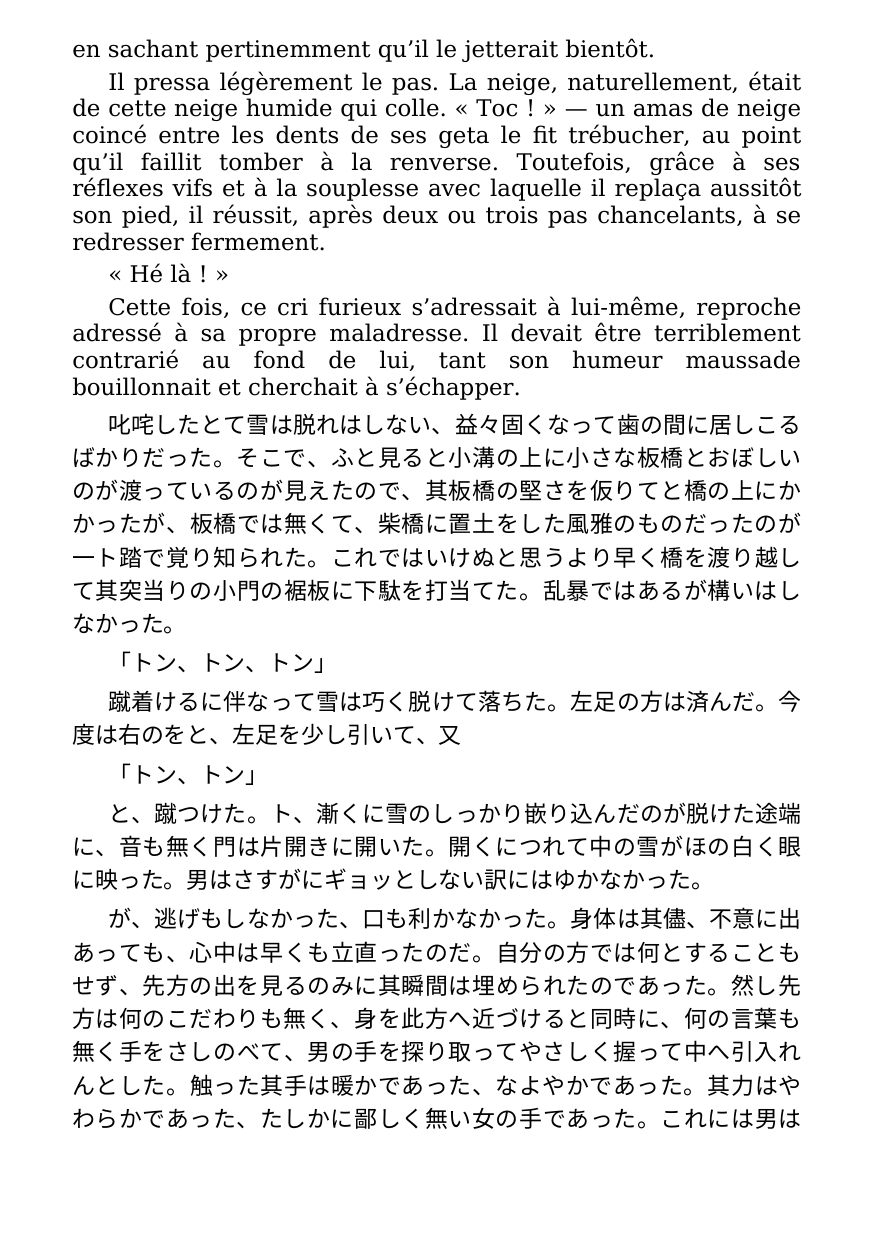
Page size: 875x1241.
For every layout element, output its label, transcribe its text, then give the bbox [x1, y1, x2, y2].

text 「トン、トン、トン」 [72, 645, 802, 678]
text 叱咤したとて雪は脱れはしない、益々固くなって歯の間に居しこるばかりだった。そこで、ふと見ると小溝の上に小さな板橋とおぼしいのが渡っているのが見えたので、其板橋の堅さを仮りてと橋の上にかかったが、板橋では無くて、柴橋に置土をした風雅のものだったのが一ト踏で覚り知られた。これではいけぬと思うより早く橋を渡り越して其突当りの小門の裾板に下駄を打当てた。乱暴ではあるが構いはしなかった。 [72, 406, 802, 639]
text Cette fois, ce cri furieux s’adressait à lui-même, reproche adressé à sa propre maladresse. Il devait être terriblement contrarié au fond de lui, tant son humeur maussade bouillonnait et cherchait à s’échapper. [72, 294, 802, 401]
text en sachant pertinemment qu’il le jetterait bientôt. [72, 36, 802, 63]
text 蹴着けるに伴なって雪は巧く脱けて落ちた。左足の方は済んだ。今度は右のをと、左足を少し引いて、又 [72, 684, 802, 751]
text « Hé là ! » [72, 261, 802, 288]
text と、蹴つけた。ト、漸くに雪のしっかり嵌り込んだのが脱けた途端に、音も無く門は片開きに開いた。開くにつれて中の雪がほの白く眼に映った。男はさすがにギョッとしない訳にはゆかなかった。 [72, 796, 802, 895]
text が、逃げもしなかった、口も利かなかった。身体は其儘、不意に出あっても、心中は早くも立直ったのだ。自分の方では何とすることもせず、先方の出を見るのみに其瞬間は埋められたのであった。然し先方は何のこだわりも無く、身を此方へ近づけると同時に、何の言葉も無く手をさしのべて、男の手を探り取ってやさしく握って中へ引入れんとした。触った其手は暖かであった、なよやかであった。其力はやわらかであった、たしかに鄙しく無い女の手であった。これには男は [72, 901, 802, 1134]
text 「トン、トン」 [72, 757, 802, 790]
text Il pressa légèrement le pas. La neige, naturellement, était de cette neige humide qui colle. « Toc ! » — un amas de neige coincé entre les dents de ses geta le fit trébucher, au point qu’il faillit tomber à la renverse. Toutefois, grâce à ses réflexes vifs et à la souplesse avec laquelle il replaça aussitôt son pied, il réussit, après deux ou trois pas chancelants, à se redresser fermement. [72, 69, 802, 255]
